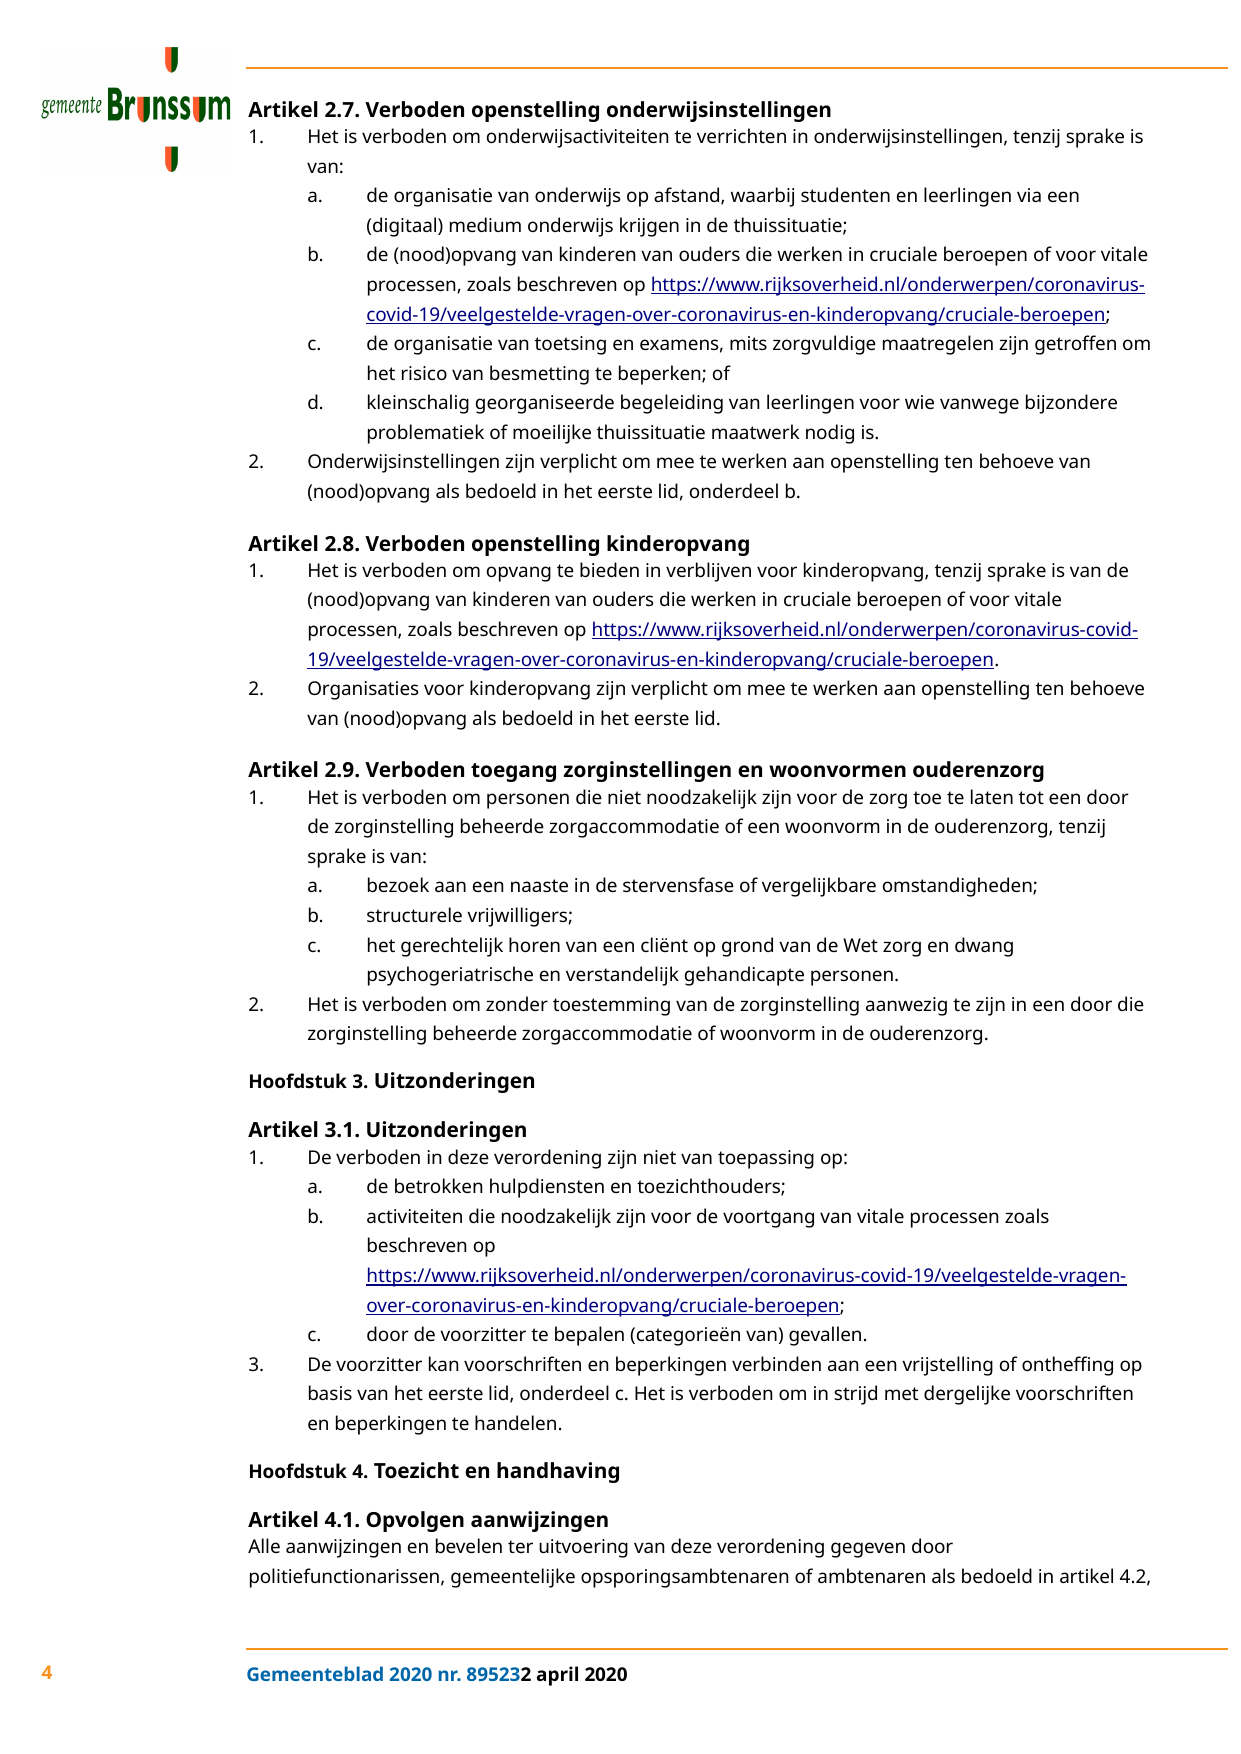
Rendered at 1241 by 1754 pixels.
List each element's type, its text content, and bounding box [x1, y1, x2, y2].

list Het is verboden om personen die niet noodzakelijk zijn voor de zorg toe te laten tot een door de zorginstelling beheerde zorgaccommodatie of een woonvorm in de ouderenzorg, tenzij sprake is van: [248, 784, 1152, 869]
list de betrokken hulpdiensten en toezichthouders; [307, 1173, 1152, 1199]
list de organisatie van toetsing en examens, mits zorgvuldige maatregelen zijn getroffen om het risico van besmetting te beperken; of [307, 330, 1152, 386]
text Hoofdstuk 3. Uitzonderingen [248, 1066, 1152, 1094]
list bezoek aan een naaste in de stervensfase of vergelijkbare omstandigheden; [307, 873, 1152, 898]
list Het is verboden om opvang te bieden in verblijven voor kinderopvang, tenzij sprake is van de (nood)opvang van kinderen van ouders die werken in cruciale beroepen of voor vitale processen, zoals beschreven op https://www.rijksoverheid.nl/onderwerpen/coronavirus-covid-19/veelgestelde-vragen-over-coronavirus-en-kinderopvang/cruciale-beroepen. [248, 557, 1152, 672]
text Artikel 3.1. Uitzonderingen [248, 1115, 1152, 1144]
text Alle aanwijzingen en bevelen ter uitvoering van deze verordening gegeven door politiefunctionarissen, gemeentelijke opsporingsambtenaren of ambtenaren als bedoeld in artikel 4.2, [248, 1533, 1152, 1589]
list Organisaties voor kinderopvang zijn verplicht om mee te werken aan openstelling ten behoeve van (nood)opvang als bedoeld in het eerste lid. [248, 675, 1152, 731]
text Artikel 2.7. Verboden openstelling onderwijsinstellingen [248, 95, 1152, 123]
list De verboden in deze verordening zijn niet van toepassing op: [248, 1144, 1152, 1169]
list activiteiten die noodzakelijk zijn voor de voortgang van vitale processen zoals beschreven op https://www.rijksoverheid.nl/onderwerpen/coronavirus-covid-19/veelgestelde-vragen-over-coronavirus-en-kinderopvang/cruciale-beroepen; [307, 1203, 1152, 1317]
text Hoofdstuk 4. Toezicht en handhaving [248, 1456, 1152, 1484]
text Artikel 4.1. Opvolgen aanwijzingen [248, 1505, 1152, 1533]
list het gerechtelijk horen van een cliënt op grond van de Wet zorg en dwang psychogeriatrische en verstandelijk gehandicapte personen. [307, 932, 1152, 987]
list Het is verboden om onderwijsactiviteiten te verrichten in onderwijsinstellingen, tenzij sprake is van: [248, 123, 1152, 178]
list door de voorzitter te bepalen (categorieën van) gevallen. [307, 1321, 1152, 1347]
list structurele vrijwilligers; [307, 902, 1152, 928]
picture [41, 47, 231, 172]
list de (nood)opvang van kinderen van ouders die werken in cruciale beroepen of voor vitale processen, zoals beschreven op https://www.rijksoverheid.nl/onderwerpen/coronavirus-covid-19/veelgestelde-vragen-over-coronavirus-en-kinderopvang/cruciale-beroepen; [307, 242, 1152, 326]
list De voorzitter kan voorschriften en beperkingen verbinden aan een vrijstelling of ontheffing op basis van het eerste lid, onderdeel c. Het is verboden om in strijd met dergelijke voorschriften en beperkingen te handelen. [248, 1351, 1152, 1436]
list de organisatie van onderwijs op afstand, waarbij studenten en leerlingen via een (digitaal) medium onderwijs krijgen in de thuissituatie; [307, 182, 1152, 238]
list kleinschalig georganiseerde begeleiding van leerlingen voor wie vanwege bijzondere problematiek of moeilijke thuissituatie maatwerk nodig is. [307, 389, 1152, 445]
list Onderwijsinstellingen zijn verplicht om mee te werken aan openstelling ten behoeve van (nood)opvang als bedoeld in het eerste lid, onderdeel b. [248, 449, 1152, 504]
list Het is verboden om zonder toestemming van de zorginstelling aanwezig te zijn in een door die zorginstelling beheerde zorgaccommodatie of woonvorm in de ouderenzorg. [248, 991, 1152, 1046]
text Artikel 2.9. Verboden toegang zorginstellingen en woonvormen ouderenzorg [248, 755, 1152, 784]
text Artikel 2.8. Verboden openstelling kinderopvang [248, 529, 1152, 557]
